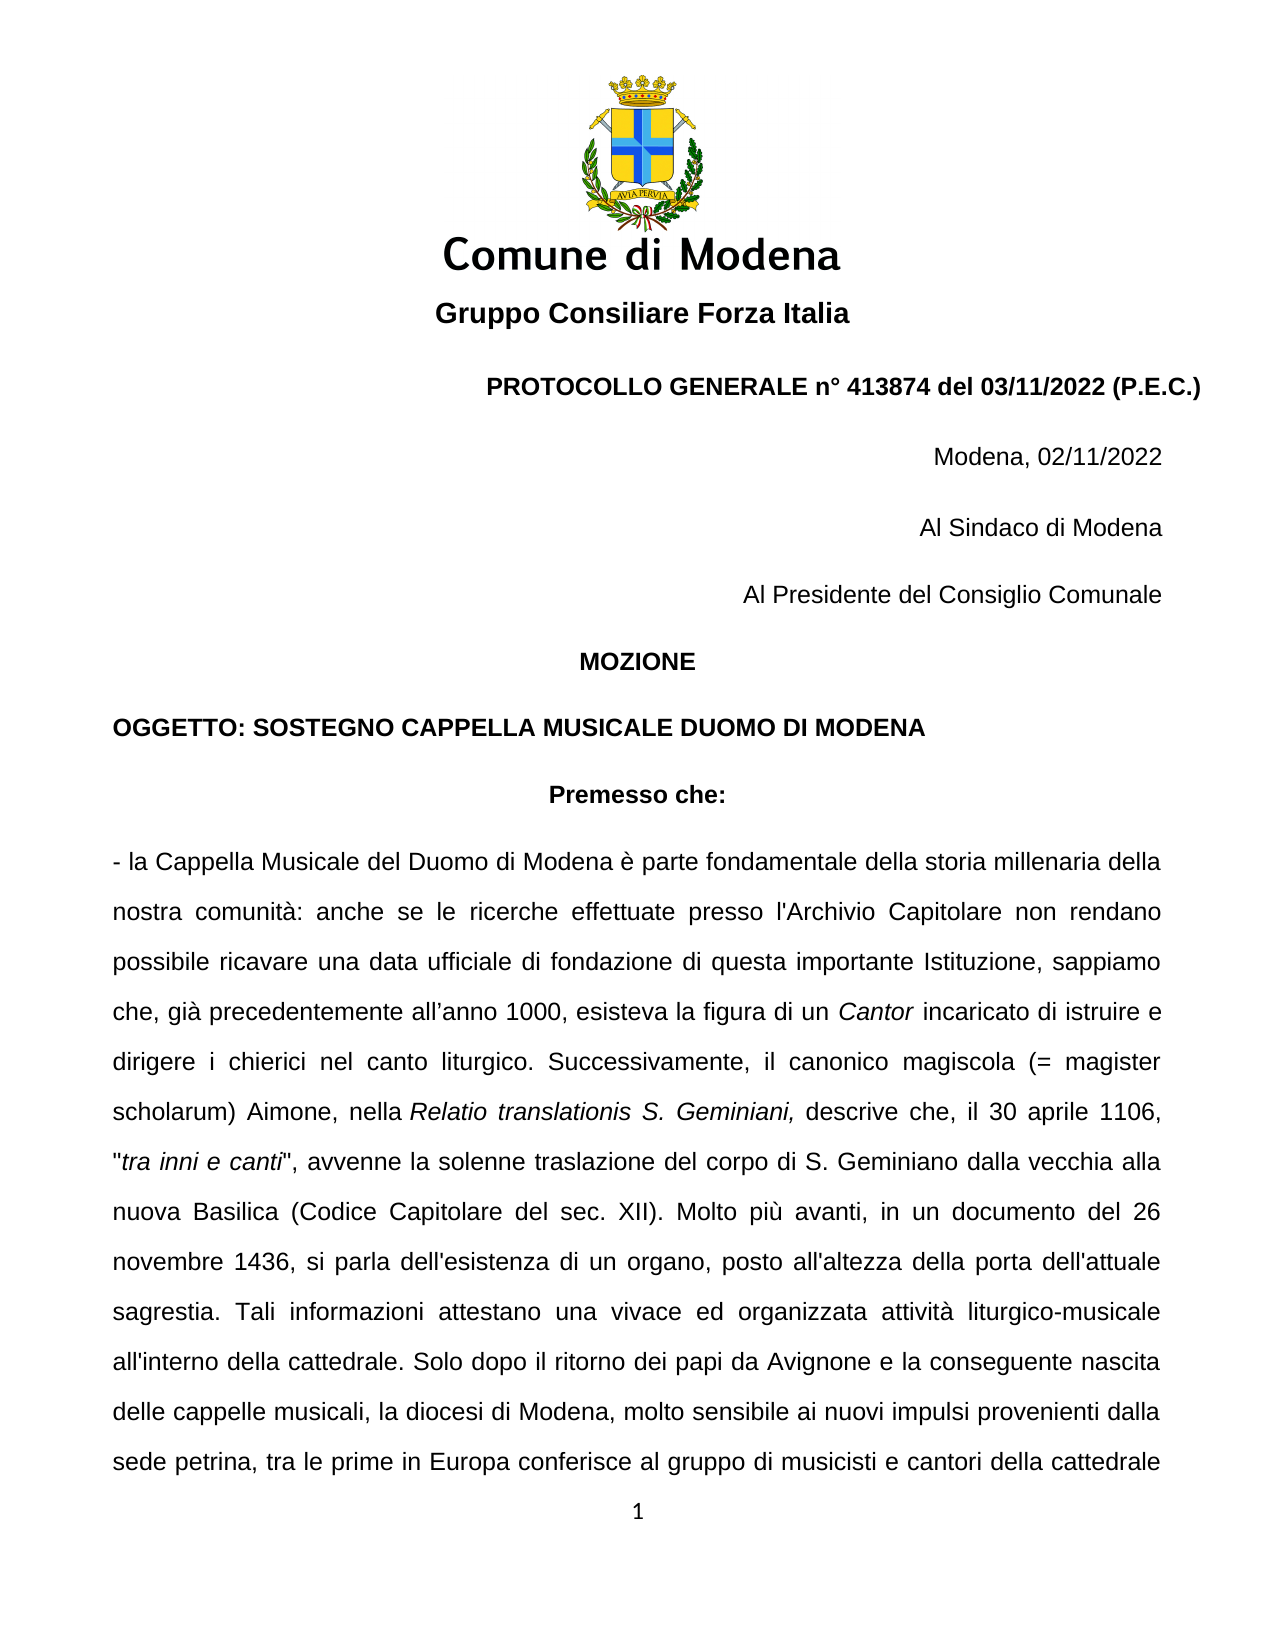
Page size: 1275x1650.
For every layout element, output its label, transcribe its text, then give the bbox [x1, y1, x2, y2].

text Modena, 02/11/2022 [83, 426, 1162, 476]
picture [443, 75, 841, 271]
text Premesso che: [112, 763, 1162, 813]
text Gruppo Consiliare Forza Italia [83, 296, 1202, 329]
text Oggetto: SOSTEGNO CAPPELLA MUSICALE DUOMO DI MODENA [112, 697, 1162, 747]
text MOZIONE [112, 630, 1162, 680]
text - la Cappella Musicale del Duomo di Modena è parte fondamentale della storia millenaria della nostra comunità: anche se le ricerche effettuate presso l'Archivio Capitolare non rendano possibile ricavare una data ufficiale di fondazione di questa importante Istituzione, sappiamo che, già precedentemente all’anno 1000, esisteva la figura di un Cantor incaricato di istruire e dirigere i chierici nel canto liturgico. Successivamente, il canonico magiscola (= magister scholarum) Aimone, nella Relatio translationis S. Geminiani, descrive che, il 30 aprile 1106, "tra inni e canti", avvenne la solenne traslazione del corpo di S. Geminiano dalla vecchia alla nuova Basilica (Codice Capitolare del sec. XII). Molto più avanti, in un documento del 26 novembre 1436, si parla dell'esistenza di un organo, posto all'altezza della porta dell'attuale sagrestia. Tali informazioni attestano una vivace ed organizzata attività liturgico-musicale all'interno della cattedrale. Solo dopo il ritorno dei papi da Avignone e la conseguente nascita delle cappelle musicali, la diocesi di Modena, molto sensibile ai nuovi impulsi provenienti dalla sede petrina, tra le prime in Europa conferisce al gruppo di musicisti e cantori della cattedrale [112, 830, 1162, 1480]
text Al Presidente del Consiglio Comunale [112, 563, 1162, 613]
text Al Sindaco di Modena [112, 497, 1162, 547]
text PROTOCOLLO GENERALE n° 413874 del 03/11/2022 (P.E.C.) [83, 355, 1202, 405]
